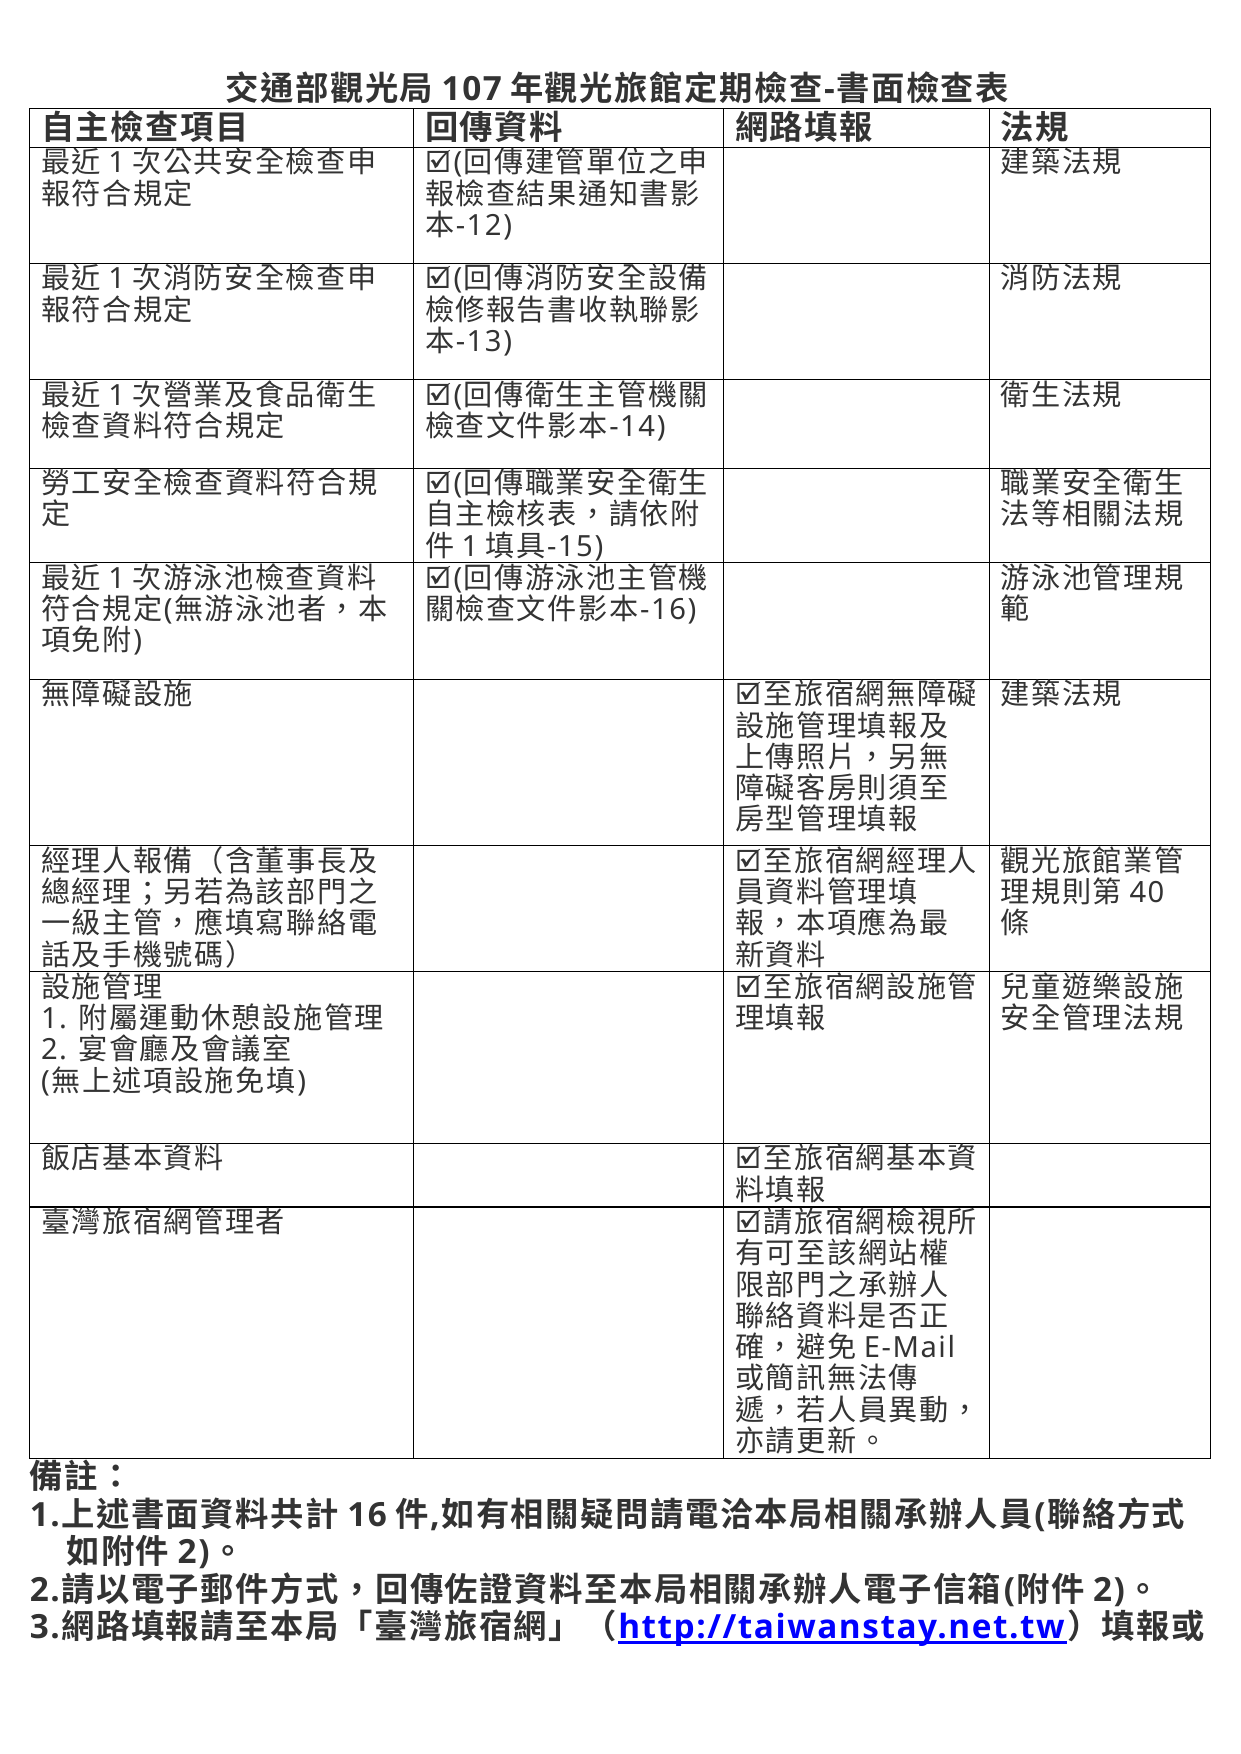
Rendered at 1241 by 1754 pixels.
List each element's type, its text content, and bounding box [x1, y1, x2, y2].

table_cell 至旅宿網無障礙設施管理填報及上傳照片，另無障礙客房則須至房型管理填報 [724, 680, 989, 845]
table_cell 最近1次游泳池檢查資料符合規定(無游泳池者，本項免附) [30, 563, 413, 679]
table_cell 衛生法規 [990, 380, 1210, 467]
table_cell 最近1次消防安全檢查申報符合規定 [30, 264, 413, 379]
table_cell [414, 972, 723, 1143]
table_cell [724, 148, 989, 263]
text 交通部觀光局107年觀光旅館定期檢查-書面檢查表 [29, 71, 1205, 108]
table_cell 設施管理 附屬運動休憩設施管理 宴會廳及會議室 (無上述項設施免填) [30, 972, 413, 1143]
table_cell [990, 1144, 1210, 1206]
table_cell [414, 1144, 723, 1206]
table_cell (回傳職業安全衛生自主檢核表，請依附件1填具-15) [414, 469, 723, 562]
table_cell 飯店基本資料 [30, 1144, 413, 1206]
table_cell 職業安全衛生法等相關法規 [990, 469, 1210, 562]
table_header 回傳資料 [414, 109, 723, 147]
table_cell 建築法規 [990, 680, 1210, 845]
table_cell 至旅宿網基本資料填報 [724, 1144, 989, 1206]
table_header 法規 [990, 109, 1210, 147]
table_cell 兒童遊樂設施安全管理法規 [990, 972, 1210, 1143]
table_cell 最近1次公共安全檢查申報符合規定 [30, 148, 413, 263]
table_cell 至旅宿網設施管理填報 [724, 972, 989, 1143]
text 3.網路填報請至本局「臺灣旅宿網」（http://taiwanstay.net.tw）填報或 [29, 1608, 1205, 1646]
table_cell 勞工安全檢查資料符合規定 [30, 469, 413, 562]
table_cell [990, 1208, 1210, 1457]
table_cell 建築法規 [990, 148, 1210, 263]
table_cell 觀光旅館業管理規則第40條 [990, 846, 1210, 971]
text 2.請以電子郵件方式，回傳佐證資料至本局相關承辦人電子信箱(附件2)。 [29, 1571, 1205, 1608]
table_cell [414, 846, 723, 971]
table_cell 消防法規 [990, 264, 1210, 379]
table_cell [724, 380, 989, 467]
table_cell 臺灣旅宿網管理者 [30, 1208, 413, 1457]
table_cell 請旅宿網檢視所有可至該網站權限部門之承辦人聯絡資料是否正確，避免E-Mail或簡訊無法傳遞，若人員異動，亦請更新。 [724, 1208, 989, 1457]
table_cell [724, 563, 989, 679]
table_cell 經理人報備（含董事長及總經理；另若為該部門之一級主管，應填寫聯絡電話及手機號碼） [30, 846, 413, 971]
table_cell [724, 264, 989, 379]
table_cell [414, 1208, 723, 1457]
table_cell 最近1次營業及食品衛生檢查資料符合規定 [30, 380, 413, 467]
table_cell 無障礙設施 [30, 680, 413, 845]
text 備註： [29, 1459, 1205, 1496]
table_cell (回傳游泳池主管機關檢查文件影本-16) [414, 563, 723, 679]
table_cell 至旅宿網經理人員資料管理填報，本項應為最新資料 [724, 846, 989, 971]
table_cell (回傳消防安全設備檢修報告書收執聯影本-13) [414, 264, 723, 379]
table_header 自主檢查項目 [30, 109, 413, 147]
table_cell [724, 469, 989, 562]
table_cell (回傳衛生主管機關檢查文件影本-14) [414, 380, 723, 467]
table_cell 游泳池管理規範 [990, 563, 1210, 679]
table_header 網路填報 [724, 109, 989, 147]
text 1.上述書面資料共計16件,如有相關疑問請電洽本局相關承辦人員(聯絡方式如附件2)。 [29, 1496, 1205, 1571]
table_cell [414, 680, 723, 845]
table_cell (回傳建管單位之申報檢查結果通知書影本-12) [414, 148, 723, 263]
